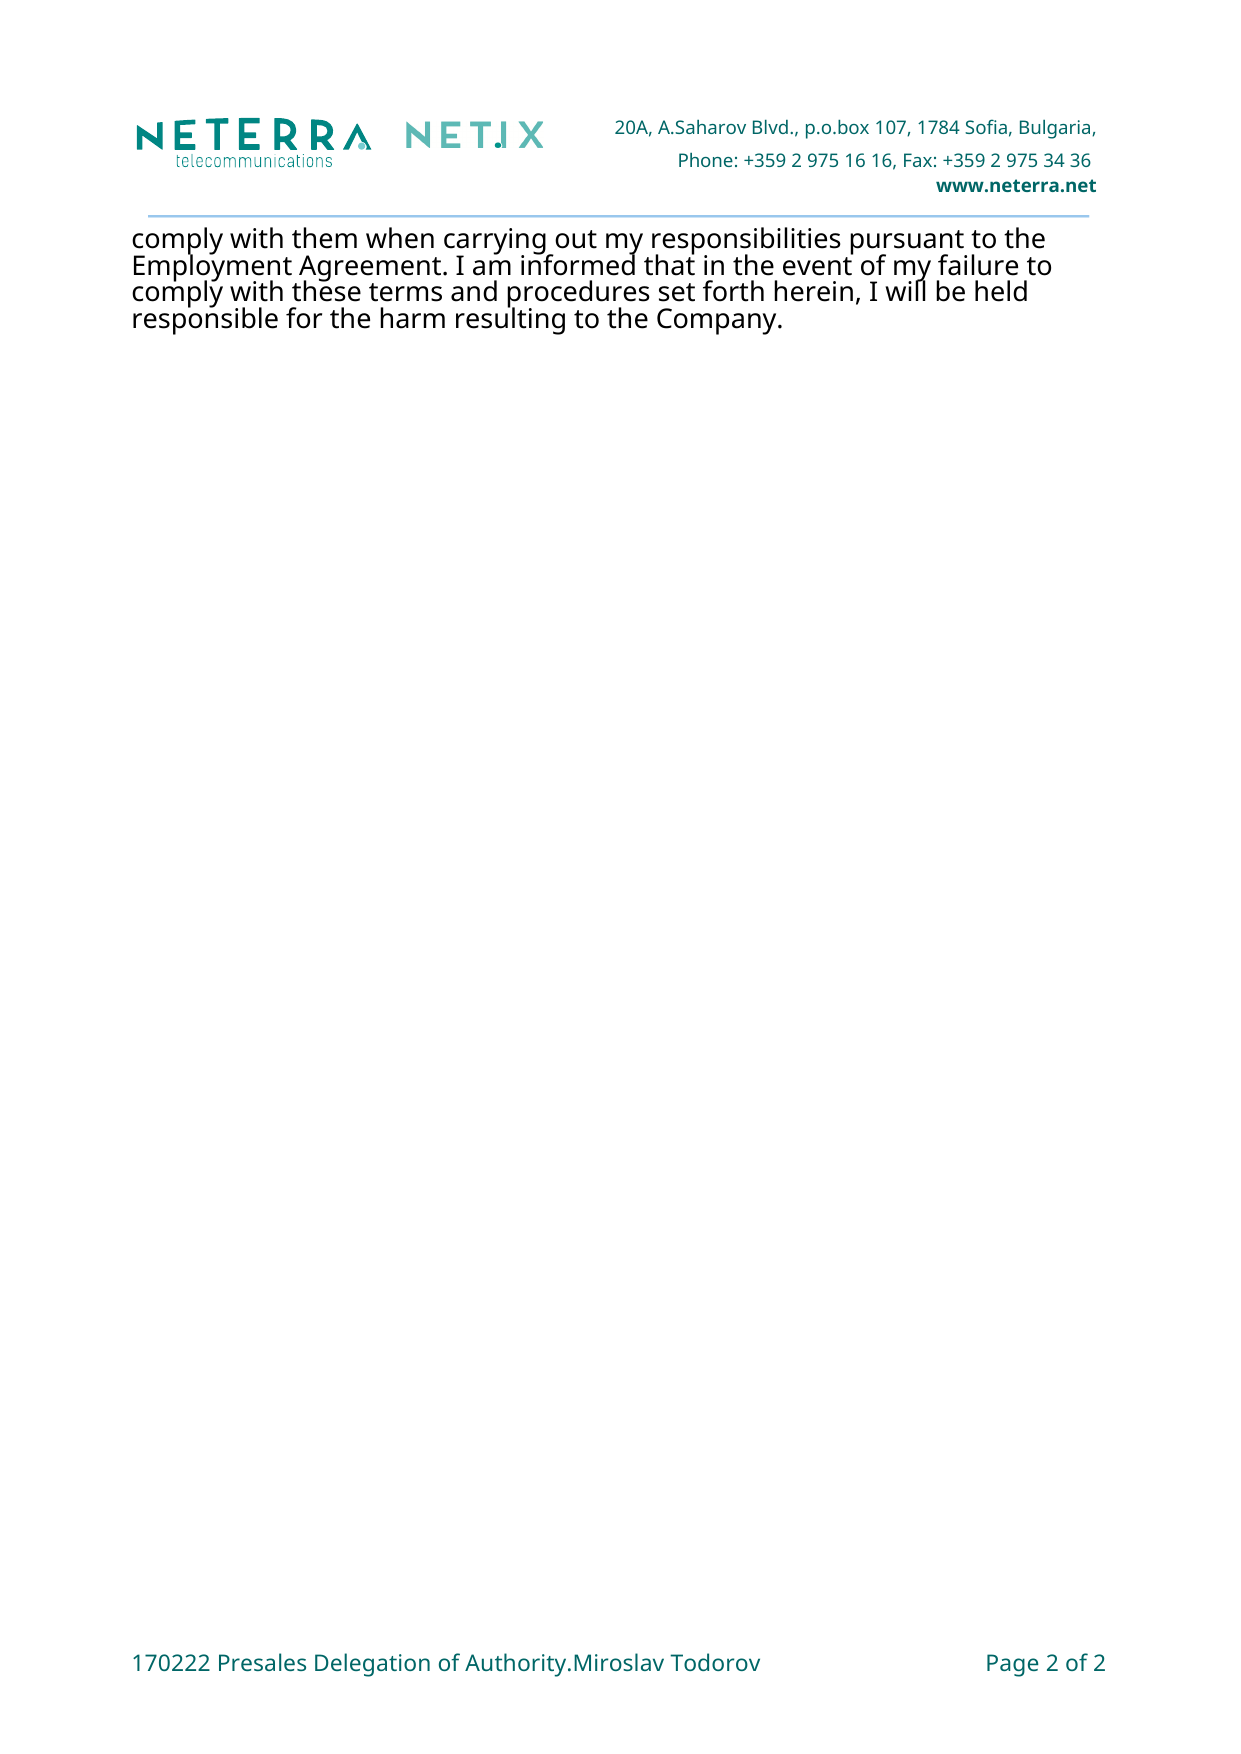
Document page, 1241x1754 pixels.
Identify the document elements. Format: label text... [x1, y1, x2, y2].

picture [406, 121, 544, 148]
text comply with them when carrying out my responsibilities pursuant to the Employment Agreement. I am informed that in the event of my failure to comply with these terms and procedures set forth herein, I will be held responsible for the harm resulting to the Company. [131, 227, 1106, 333]
